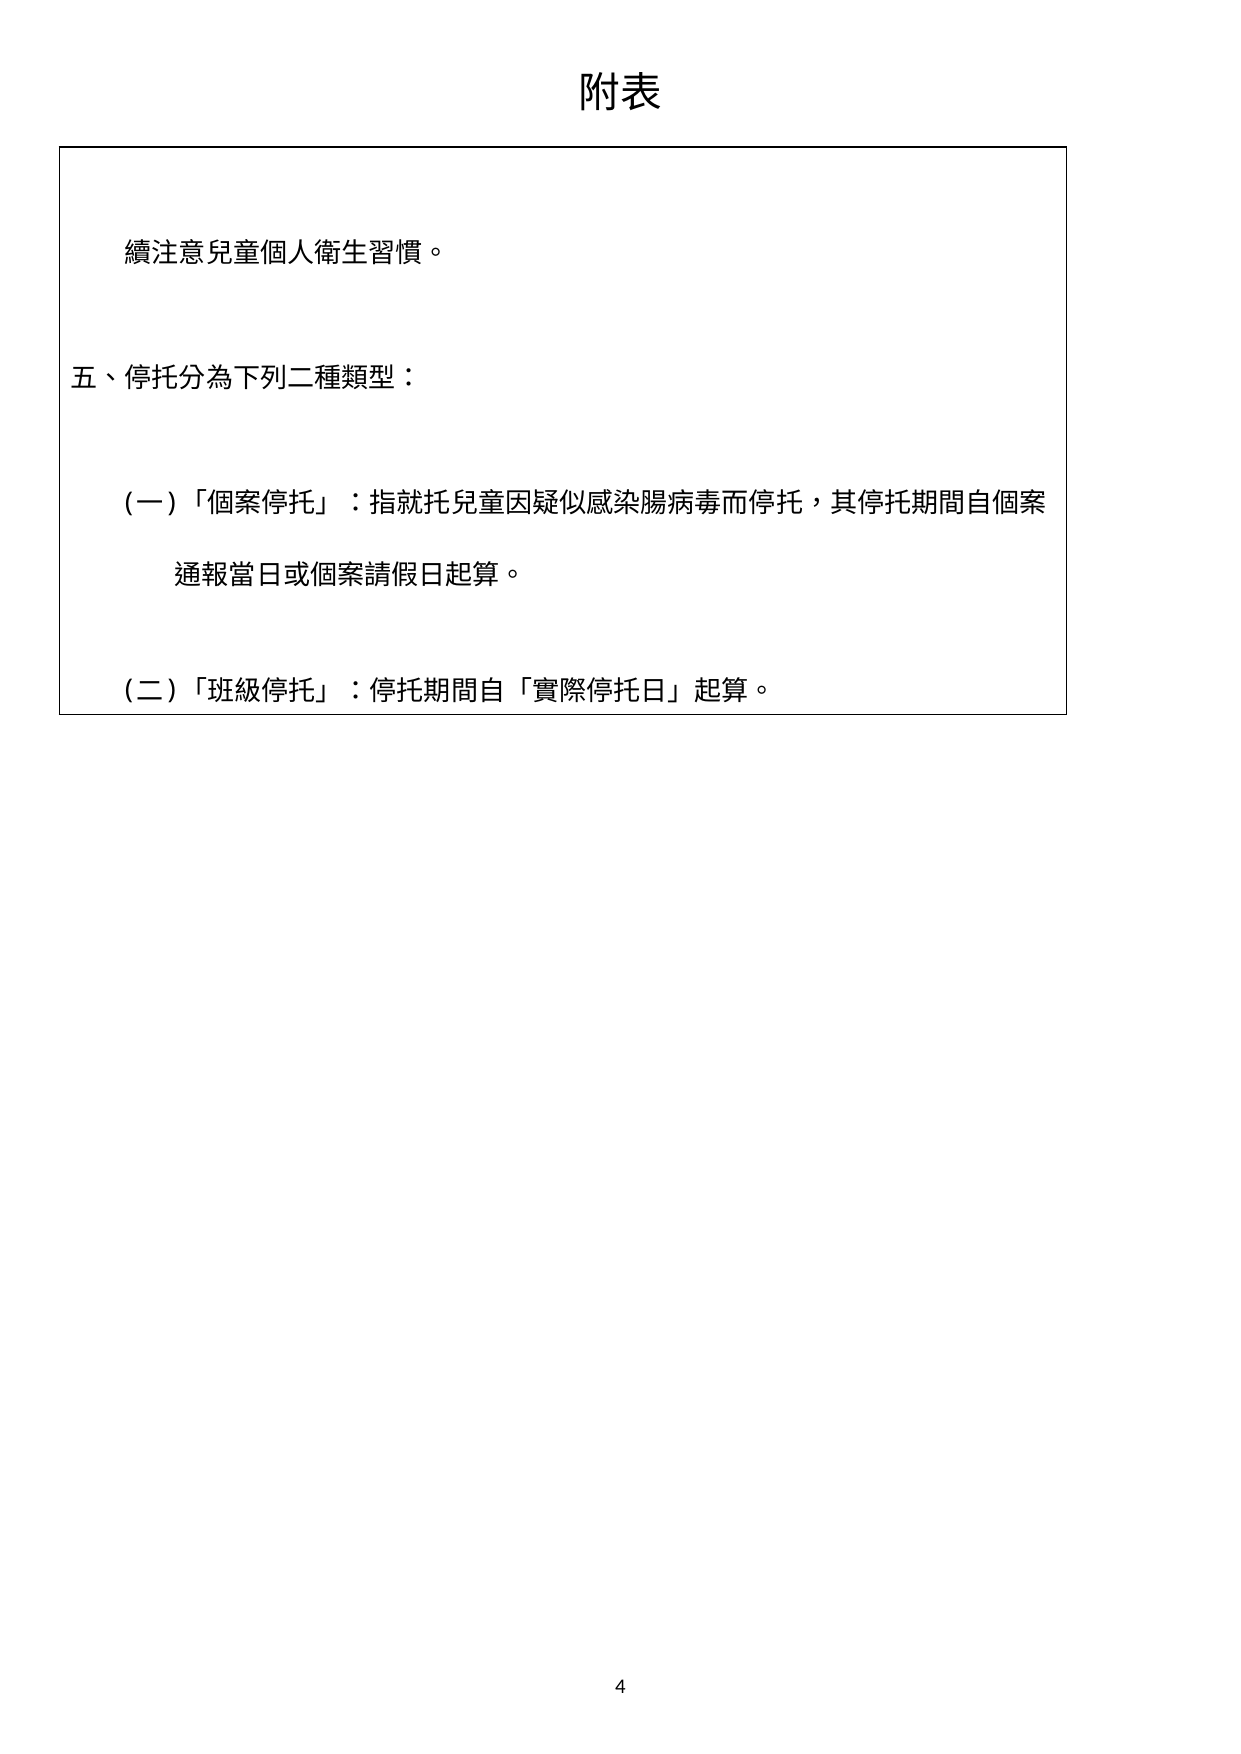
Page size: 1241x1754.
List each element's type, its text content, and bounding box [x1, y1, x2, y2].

table_header 續注意兒童個人衛生習慣。 五、停托分為下列二種類型： (一)「個案停托」：指就托兒童因疑似感染腸病毒而停托，其停托期間自個案通報當日或個案請假日起算。 (二)「班級停托」：停托期間自「實際停托日」起算。 [60, 148, 1066, 713]
